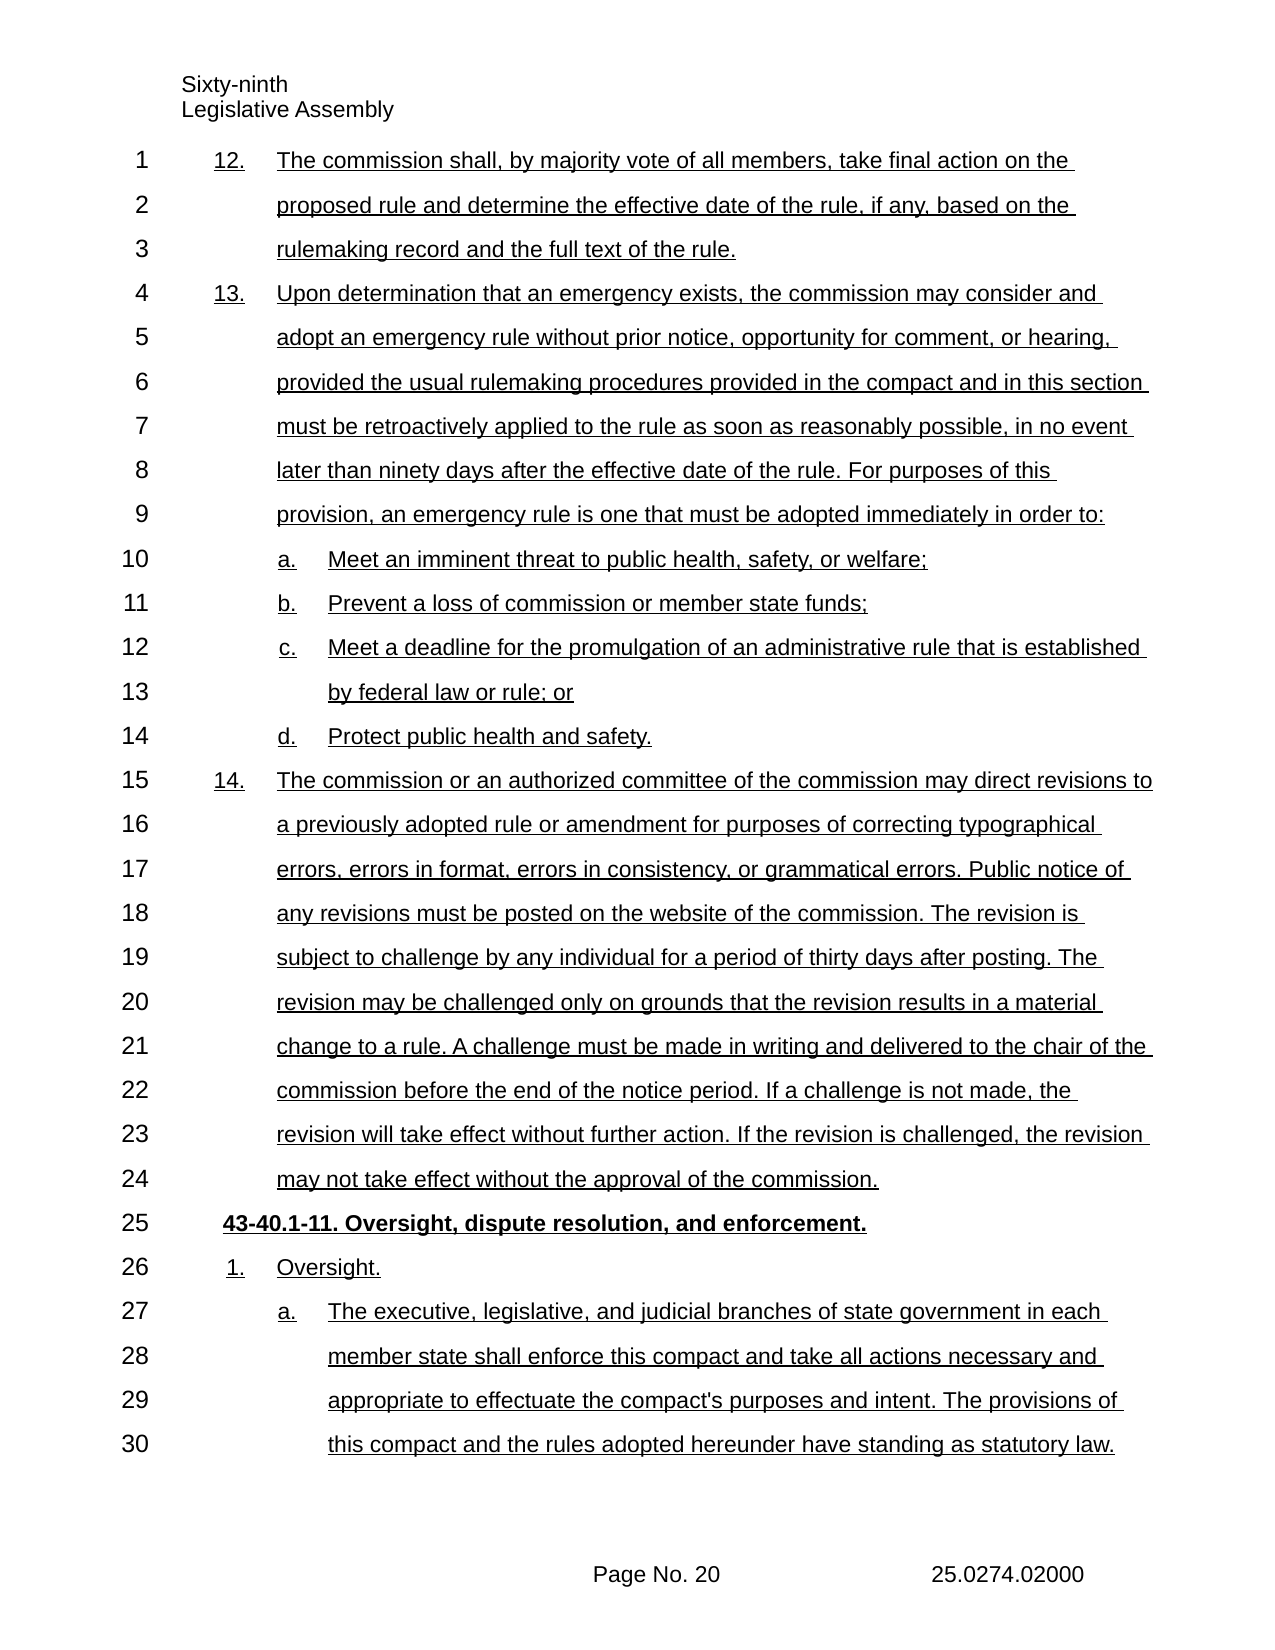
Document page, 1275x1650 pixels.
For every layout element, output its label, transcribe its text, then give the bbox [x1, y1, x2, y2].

text 13. Upon determination that an emergency exists, the commission may consider and adopt an emergency rule without prior notice, opportunity for comment, or hearing, provided the usual rulemaking procedures provided in the compact and in this section must be retroactively applied to the rule as soon as reasonably possible, in no event later than ninety days after the effective date of the rule. For purposes of this provision, an emergency rule is one that must be adopted immediately in order to: [181, 266, 1154, 532]
text 14. The commission or an authorized committee of the commission may direct revisions to a previously adopted rule or amendment for purposes of correcting typographical errors, errors in format, errors in consistency, or grammatical errors. Public notice of any revisions must be posted on the website of the commission. The revision is subject to challenge by any individual for a period of thirty days after posting. The revision may be challenged only on grounds that the revision results in a material change to a rule. A challenge must be made in writing and delivered to the chair of the commission before the end of the notice period. If a challenge is not made, the revision will take effect without further action. If the revision is challenged, the revision may not take effect without the approval of the commission. [181, 753, 1154, 1196]
text c. Meet a deadline for the promulgation of an administrative rule that is established by federal law or rule; or [181, 620, 1154, 709]
text b. Prevent a loss of commission or member state funds; [181, 576, 1154, 620]
text 12. The commission shall, by majority vote of all members, take final action on the proposed rule and determine the effective date of the rule, if any, based on the rulemaking record and the full text of the rule. [181, 133, 1154, 266]
text 1. Oversight. [181, 1240, 1154, 1284]
text a. Meet an imminent threat to public health, safety, or welfare; [181, 532, 1154, 576]
text d. Protect public health and safety. [181, 709, 1154, 753]
subtitle 43‑40.1‑11. Oversight, dispute resolution, and enforcement. [181, 1196, 1154, 1240]
text a. The executive, legislative, and judicial branches of state government in each member state shall enforce this compact and take all actions necessary and appropriate to effectuate the compact's purposes and intent. The provisions of this compact and the rules adopted hereunder have standing as statutory law. [181, 1284, 1154, 1461]
